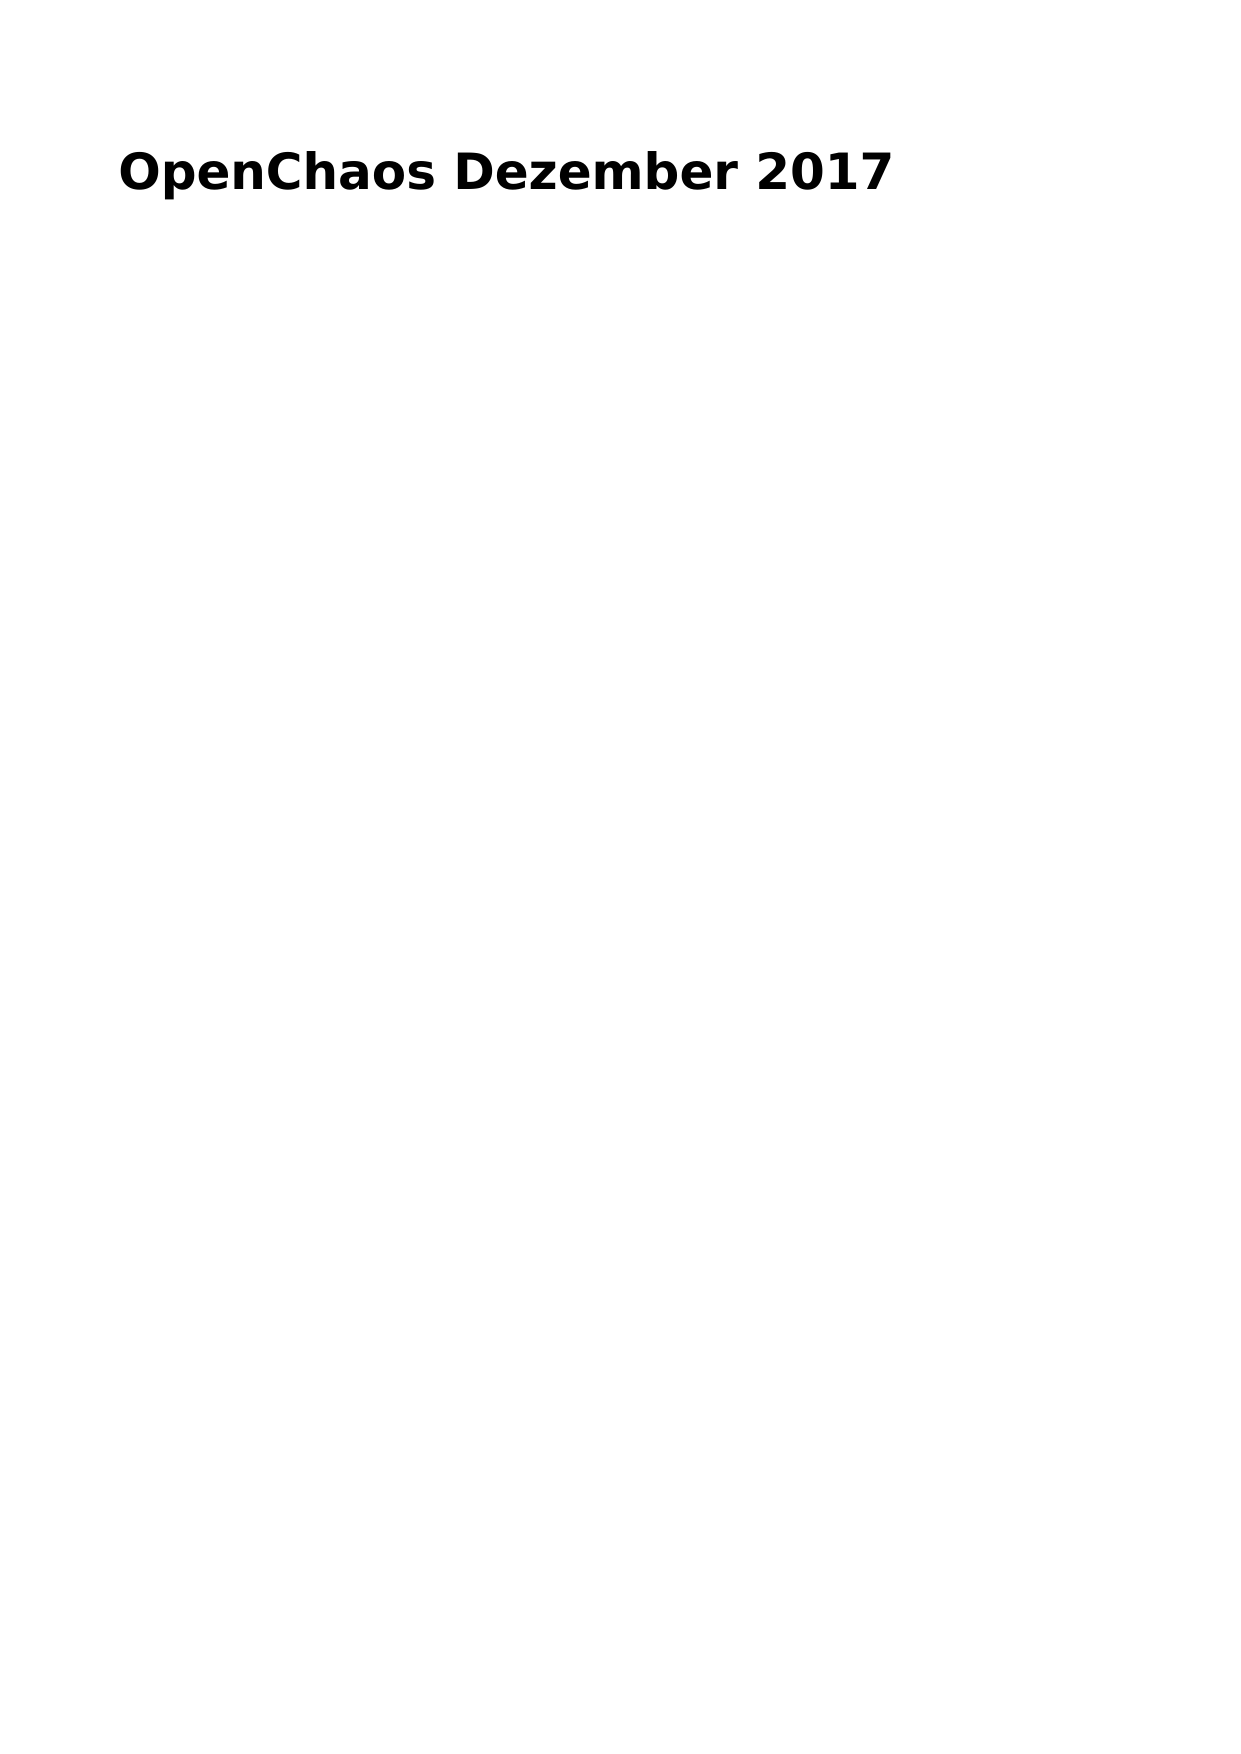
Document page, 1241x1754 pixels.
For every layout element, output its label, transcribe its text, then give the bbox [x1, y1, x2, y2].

subtitle OpenChaos Dezember 2017 [118, 143, 1122, 201]
